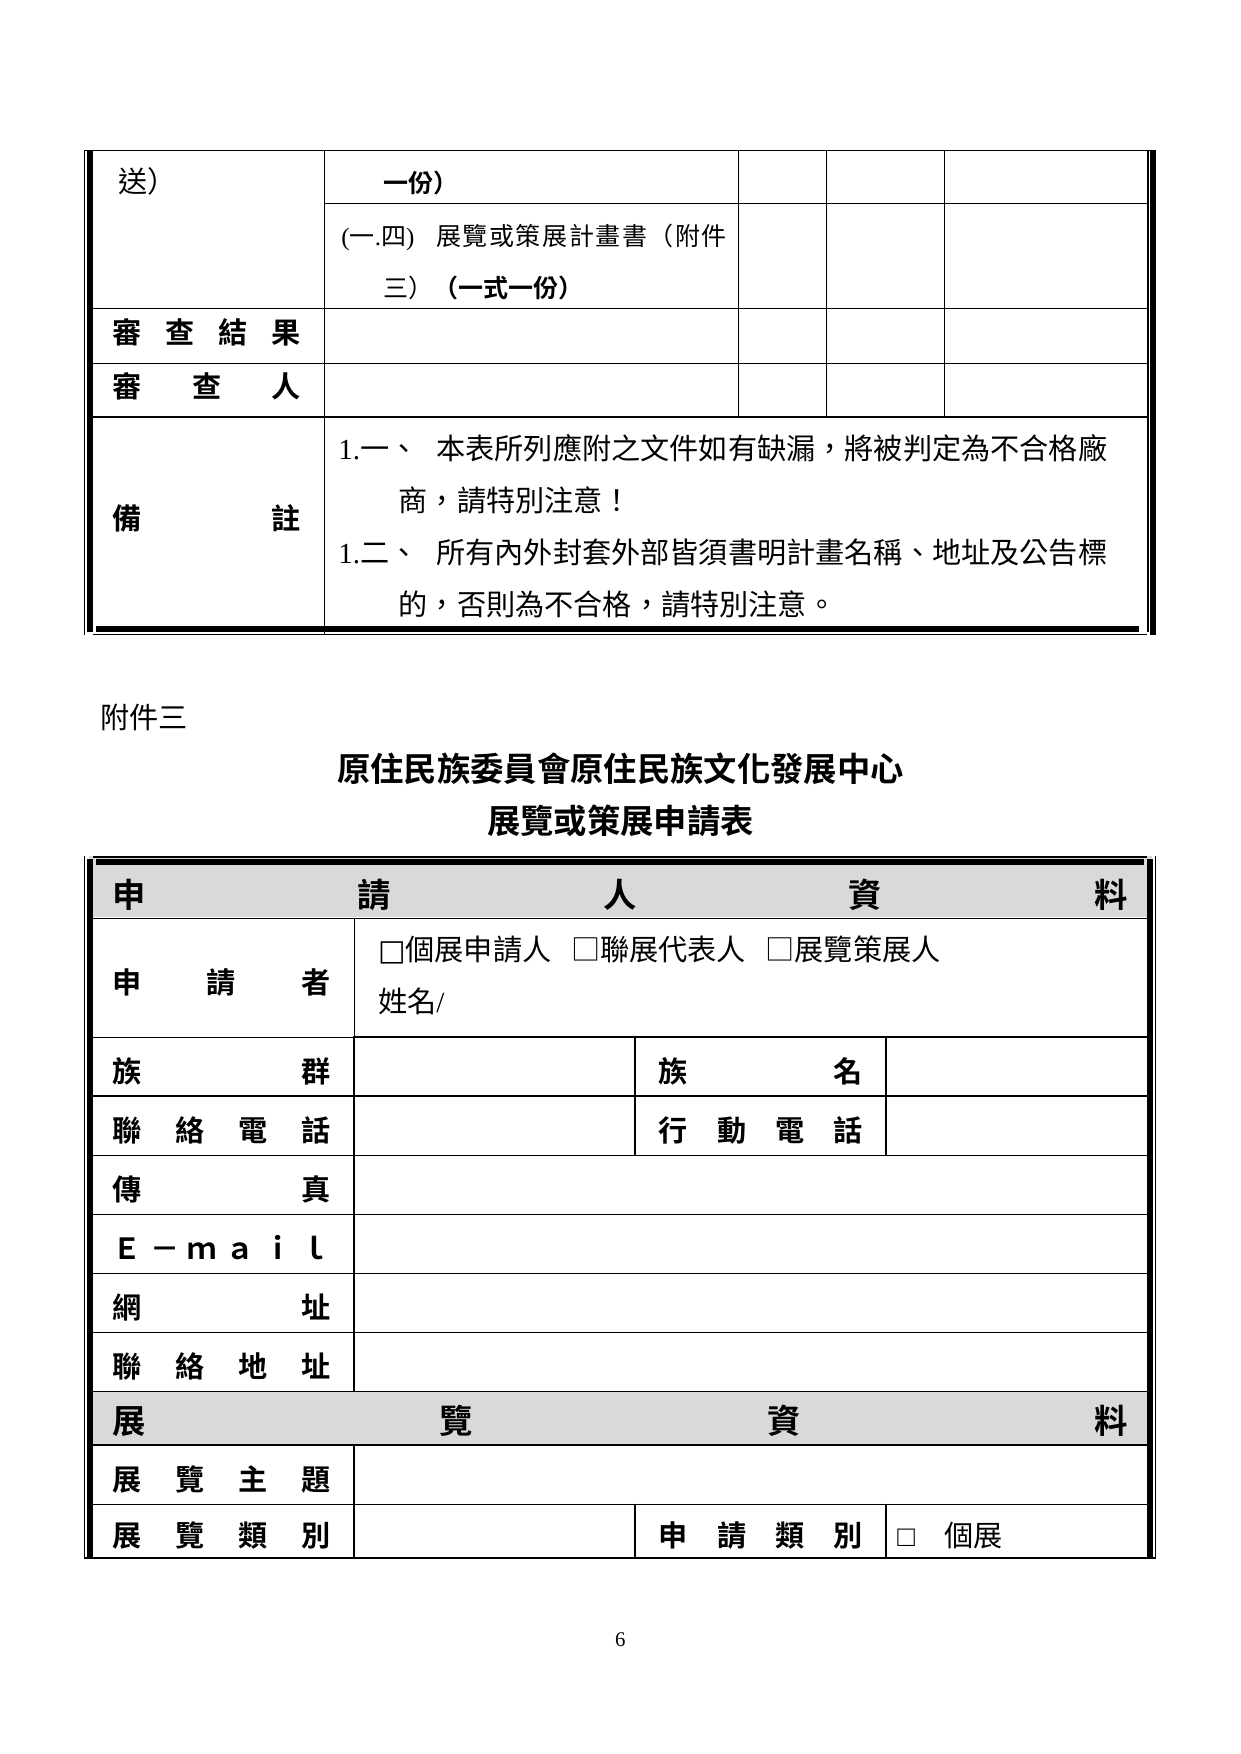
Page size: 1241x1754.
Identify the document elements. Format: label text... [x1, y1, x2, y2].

table_cell 評選資料 （資料請另以電子檔.docx或.pdf檔傳送） [93, 151, 324, 308]
table_cell [827, 364, 944, 416]
table_cell [355, 1333, 1147, 1391]
table_cell [739, 204, 826, 308]
table_cell [945, 364, 1147, 416]
table_cell [827, 204, 944, 308]
table_cell 原住民族委員會原住民族文化發展中心 展覽或策展申請表 [89, 739, 1152, 856]
table_cell 審查人 [93, 364, 324, 416]
table_cell [635, 635, 886, 739]
table_cell [739, 364, 826, 416]
table_cell [355, 1215, 1147, 1273]
table_cell [739, 151, 826, 203]
table_cell [354, 635, 635, 739]
table_cell [887, 1038, 1147, 1095]
table_cell [325, 364, 738, 416]
table_cell 傳真 [93, 1156, 353, 1213]
table_cell 展品清冊(附件二)（一式一份） [325, 151, 738, 203]
table_cell □個展申請人 □聯展代表人 □展覽策展人 姓名/ [355, 919, 1147, 1036]
table_cell 申請人資料 [89, 856, 1152, 917]
table_cell [355, 1274, 1147, 1332]
table_cell [945, 204, 1147, 308]
table_cell 族名 [636, 1038, 885, 1095]
table_cell 網址 [93, 1274, 353, 1332]
table_cell 本表所列應附之文件如有缺漏，將被判定為不合格廠商，請特別注意！ 所有內外封套外部皆須書明計畫名稱、地址及公告標的，否則為不合格，請特別注意。 [325, 418, 1147, 626]
table_cell [827, 309, 944, 362]
table_cell 備註 [93, 418, 324, 626]
table_cell □ 個展 [887, 1505, 1147, 1557]
table_cell [827, 151, 944, 203]
table_cell [355, 1156, 1147, 1213]
table_cell [355, 1505, 634, 1557]
table_cell 附件三 [89, 626, 354, 739]
table_cell 申請者 [93, 919, 354, 1036]
table_cell 展覽或策展計畫書（附件三）（一式一份） [325, 204, 738, 308]
table_cell Ｅ－ｍａｉｌ [93, 1215, 353, 1273]
table_cell [945, 151, 1147, 203]
table_cell [355, 1446, 1147, 1503]
table_cell [355, 1038, 634, 1095]
table_cell 聯絡地址 [93, 1333, 353, 1391]
table_cell 展覽主題 [93, 1446, 353, 1503]
table_cell 聯絡電話 [93, 1097, 353, 1154]
table_cell [945, 309, 1147, 362]
table_cell 展覽資料 [93, 1392, 1147, 1444]
table_cell [886, 626, 1152, 739]
table_cell 行動電話 [636, 1097, 885, 1154]
table_cell [887, 1097, 1147, 1154]
table_cell 申請類別 [636, 1505, 885, 1557]
table_cell [325, 309, 738, 362]
table_cell [355, 1097, 634, 1154]
table_cell [739, 309, 826, 362]
table_cell 族群 [93, 1038, 353, 1095]
table_cell 審查結果 [93, 309, 324, 362]
table_cell 展覽類別 [93, 1505, 353, 1557]
